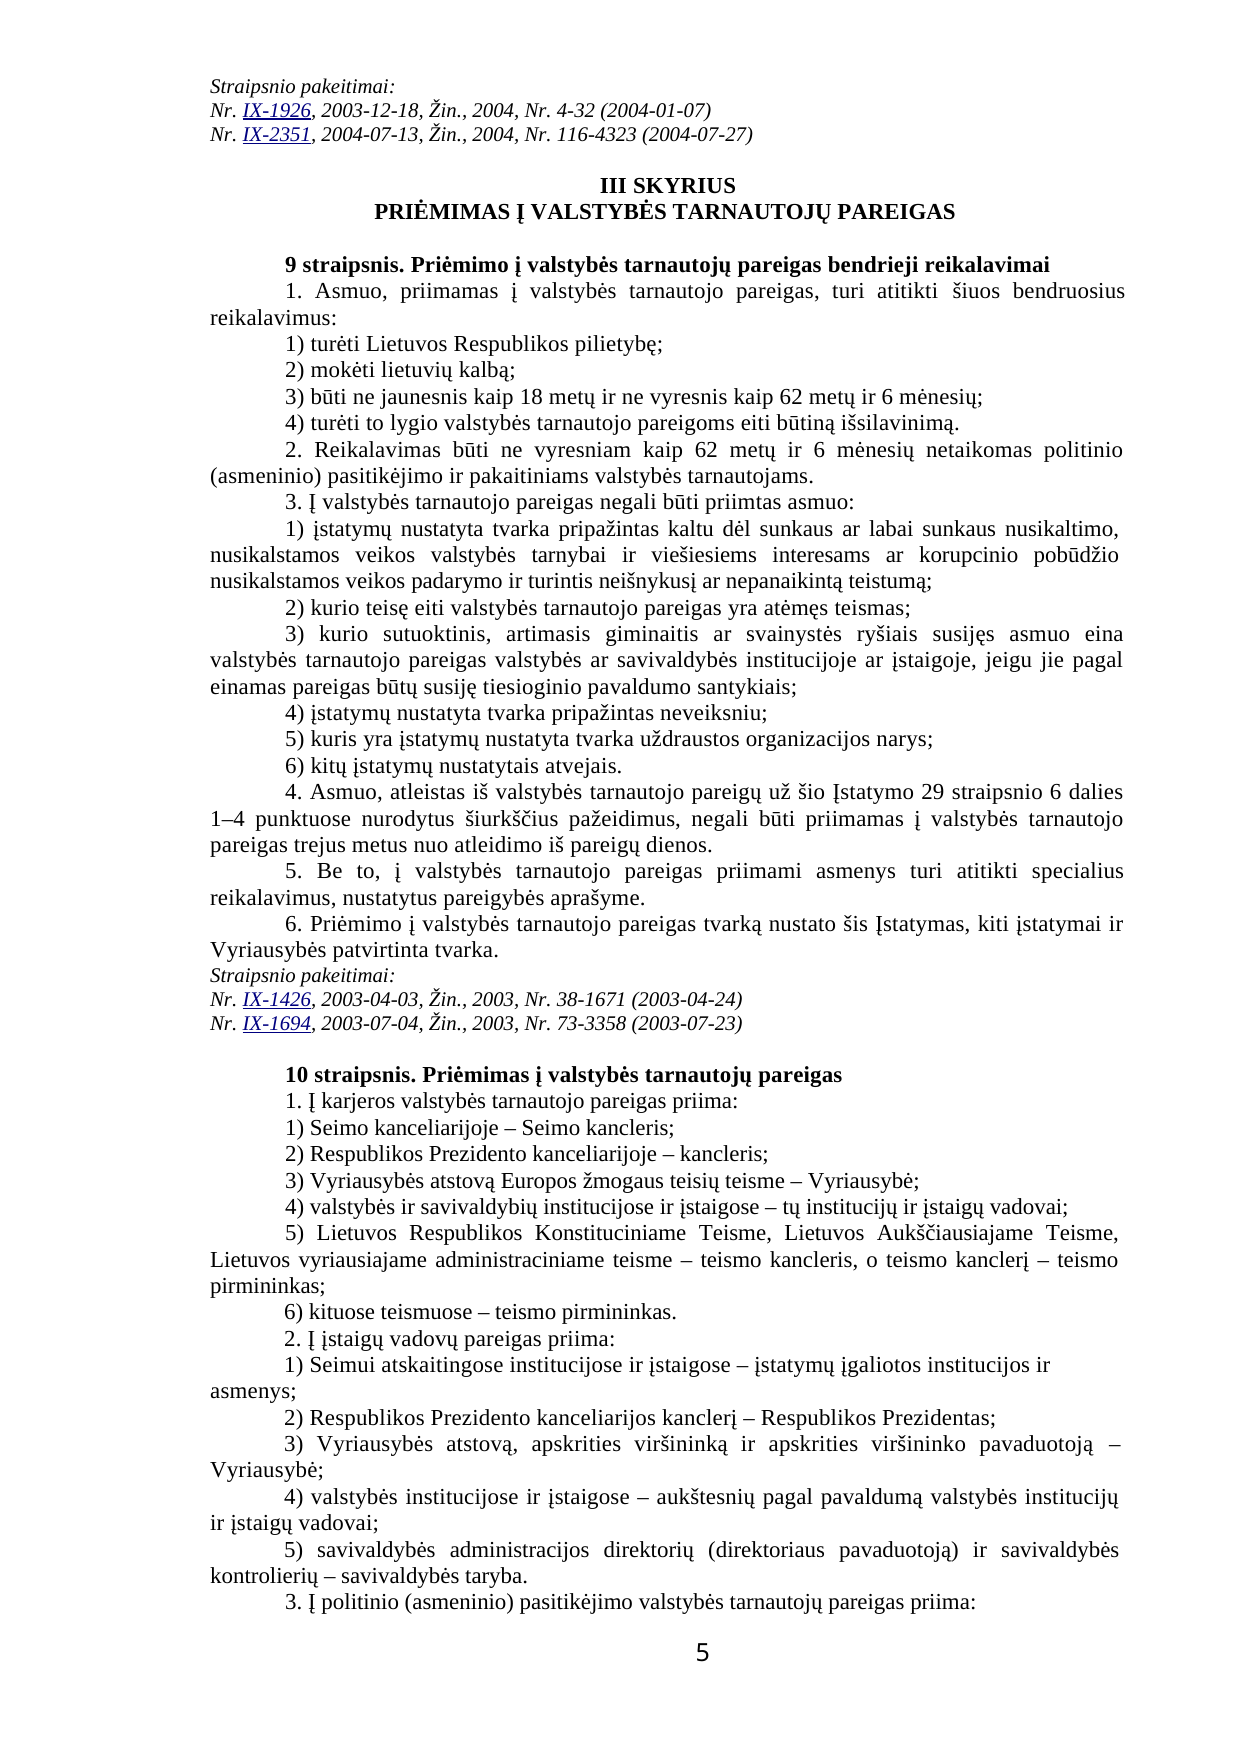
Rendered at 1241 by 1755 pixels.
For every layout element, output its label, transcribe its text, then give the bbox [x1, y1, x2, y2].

subtitle PRIĖMIMAS Į VALSTYBĖS TARNAUTOJŲ PAREIGAS [210, 198, 1126, 225]
text Straipsnio pakeitimai: [210, 963, 1120, 987]
text Nr. IX-1426, 2003-04-03, Žin., 2003, Nr. 38-1671 (2003-04-24) [210, 987, 1120, 1011]
text 2) Respublikos Prezidento kanceliarijos kanclerį – Respublikos Prezidentas; [210, 1404, 1120, 1430]
list 3. Į politinio (asmeninio) pasitikėjimo valstybės tarnautojų pareigas priima: [210, 1588, 1120, 1615]
text 6. Priėmimo į valstybės tarnautojo pareigas tvarką nustato šis Įstatymas, kiti įstatymai ir Vyriausybės patvirtinta tvarka. [210, 910, 1126, 963]
text Nr. IX-2351, 2004-07-13, Žin., 2004, Nr. 116-4323 (2004-07-27) [210, 122, 1120, 146]
text 2. Reikalavimas būti ne vyresniam kaip 62 metų ir 6 mėnesių netaikomas politinio (asmeninio) pasitikėjimo ir pakaitiniams valstybės tarnautojams. [210, 436, 1126, 488]
text 3) kurio sutuoktinis, artimasis giminaitis ar svainystės ryšiais susijęs asmuo eina valstybės tarnautojo pareigas valstybės ar savivaldybės institucijoje ar įstaigoje, jeigu jie pagal einamas pareigas būtų susiję tiesioginio pavaldumo santykiais; [210, 620, 1126, 699]
text 1) įstatymų nustatyta tvarka pripažintas kaltu dėl sunkaus ar labai sunkaus nusikaltimo, nusikalstamos veikos valstybės tarnybai ir viešiesiems interesams ar korupcinio pobūdžio nusikalstamos veikos padarymo ir turintis neišnykusį ar nepanaikintą teistumą; [210, 515, 1120, 594]
text 1) turėti Lietuvos Respublikos pilietybę; [210, 330, 1126, 357]
text Nr. IX-1694, 2003-07-04, Žin., 2003, Nr. 73-3358 (2003-07-23) [210, 1011, 1120, 1035]
text 5) kuris yra įstatymų nustatyta tvarka uždraustos organizacijos narys; [210, 726, 1126, 752]
list 2) Respublikos Prezidento kanceliarijoje – kancleris; [210, 1140, 1120, 1167]
text 9 straipsnis. Priėmimo į valstybės tarnautojų pareigas bendrieji reikalavimai [285, 251, 1126, 277]
text 4) įstatymų nustatyta tvarka pripažintas neveiksniu; [210, 699, 1126, 726]
text 3. Į valstybės tarnautojo pareigas negali būti priimtas asmuo: [210, 488, 1126, 515]
text 5. Be to, į valstybės tarnautojo pareigas priimami asmenys turi atitikti specialius reikalavimus, nustatytus pareigybės aprašyme. [210, 857, 1126, 910]
text 1) Seimo kanceliarijoje – Seimo kancleris; [210, 1114, 1120, 1140]
text 10 straipsnis. Priėmimas į valstybės tarnautojų pareigas [210, 1061, 1126, 1088]
list 3) Vyriausybės atstovą Europos žmogaus teisių teisme – Vyriausybė; [210, 1167, 1120, 1193]
list 4) valstybės ir savivaldybių institucijose ir įstaigose – tų institucijų ir įstaigų vadovai; [210, 1193, 1120, 1219]
text 1) Seimui atskaitingose institucijose ir įstaigose – įstatymų įgaliotos institucijos ir asmenys; [210, 1351, 1120, 1404]
text 4. Asmuo, atleistas iš valstybės tarnautojo pareigų už šio Įstatymo 29 straipsnio 6 dalies 1–4 punktuose nurodytus šiurkščius pažeidimus, negali būti priimamas į valstybės tarnautojo pareigas trejus metus nuo atleidimo iš pareigų dienos. [210, 778, 1126, 857]
text 1. Į karjeros valstybės tarnautojo pareigas priima: [210, 1088, 1120, 1114]
subtitle III SKYRIUS [210, 172, 1126, 198]
text 1. Asmuo, priimamas į valstybės tarnautojo pareigas, turi atitikti šiuos bendruosius reikalavimus: [210, 277, 1126, 330]
text 6) kitų įstatymų nustatytais atvejais. [210, 752, 1126, 778]
text 3) būti ne jaunesnis kaip 18 metų ir ne vyresnis kaip 62 metų ir 6 mėnesių; [210, 383, 1126, 409]
text 2) kurio teisę eiti valstybės tarnautojo pareigas yra atėmęs teismas; [210, 594, 1126, 620]
text 4) turėti to lygio valstybės tarnautojo pareigoms eiti būtiną išsilavinimą. [210, 409, 1126, 436]
text 6) kituose teismuose – teismo pirmininkas. [210, 1298, 1120, 1325]
text Straipsnio pakeitimai: [210, 73, 1120, 98]
text 2) mokėti lietuvių kalbą; [210, 357, 1126, 383]
list 5) Lietuvos Respublikos Konstituciniame Teisme, Lietuvos Aukščiausiajame Teisme, Lietuvos vyriausiajame administraciniame teisme – teismo kancleris, o teismo kanclerį – teismo pirmininkas; [210, 1219, 1120, 1298]
text 2. Į įstaigų vadovų pareigas priima: [210, 1325, 1120, 1351]
text Nr. IX-1926, 2003-12-18, Žin., 2004, Nr. 4-32 (2004-01-07) [210, 98, 1120, 122]
text 4) valstybės institucijose ir įstaigose – aukštesnių pagal pavaldumą valstybės institucijų ir įstaigų vadovai; [210, 1483, 1120, 1536]
text 3) Vyriausybės atstovą, apskrities viršininką ir apskrities viršininko pavaduotoją – Vyriausybė; [210, 1430, 1120, 1483]
text 5) savivaldybės administracijos direktorių (direktoriaus pavaduotoją) ir savivaldybės kontrolierių – savivaldybės taryba. [210, 1536, 1120, 1588]
